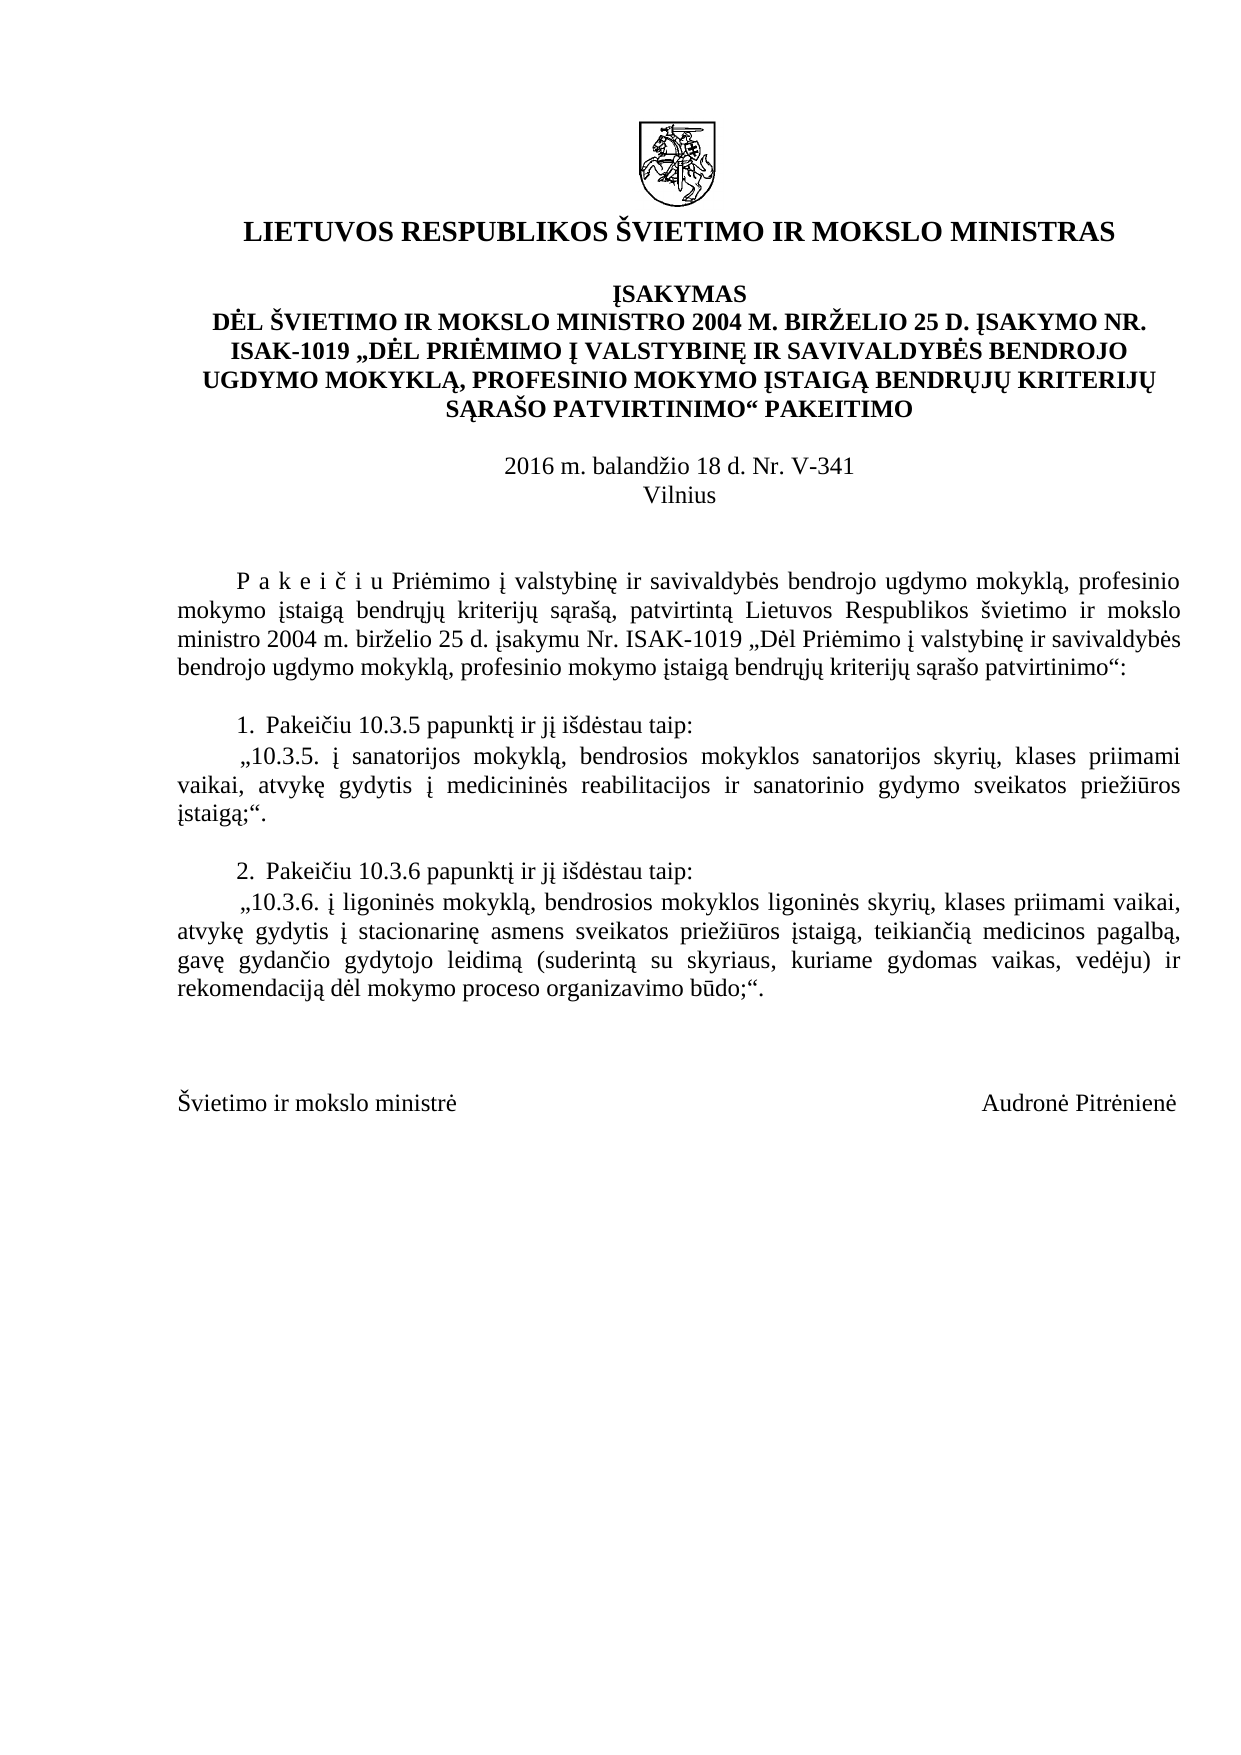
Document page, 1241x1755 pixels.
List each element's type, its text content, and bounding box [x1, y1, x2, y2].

text LIETUVOS RESPUBLIKOS ŠVIETIMO IR MOKSLO MINISTRAS [177, 214, 1182, 247]
text DĖL ŠVIETIMO IR MOKSLO MINISTRO 2004 M. BIRŽELIO 25 D. ĮSAKYMO NR. ISAK-1019 „DĖL PRIĖMIMO Į VALSTYBINĘ IR SAVIVALDYBĖS BENDROJO UGDYMO MOKYKLĄ, PROFESINIO MOKYMO ĮSTAIGĄ BENDRŲJŲ KRITERIJŲ SĄRAŠO PATVIRTINIMO“ PAKEITIMO [177, 307, 1182, 422]
text Švietimo ir mokslo ministrė Audronė Pitrėnienė [177, 1088, 1182, 1117]
text Vilnius [177, 480, 1182, 509]
text P a k e i č i u Priėmimo į valstybinę ir savivaldybės bendrojo ugdymo mokyklą, profesinio mokymo įstaigą bendrųjų kriterijų sąrašą, patvirtintą Lietuvos Respublikos švietimo ir mokslo ministro 2004 m. birželio 25 d. įsakymu Nr. ISAK-1019 „Dėl Priėmimo į valstybinę ir savivaldybės bendrojo ugdymo mokyklą, profesinio mokymo įstaigą bendrųjų kriterijų sąrašo patvirtinimo“: [177, 566, 1182, 681]
text 2016 m. balandžio 18 d. Nr. V-341 [177, 451, 1182, 480]
text 2. Pakeičiu 10.3.6 papunktį ir jį išdėstau taip: [177, 856, 1182, 885]
text „10.3.6. į ligoninės mokyklą, bendrosios mokyklos ligoninės skyrių, klases priimami vaikai, atvykę gydytis į stacionarinę asmens sveikatos priežiūros įstaigą, teikiančią medicinos pagalbą, gavę gydančio gydytojo leidimą (suderintą su skyriaus, kuriame gydomas vaikas, vedėju) ir rekomendaciją dėl mokymo proceso organizavimo būdo;“. [177, 887, 1182, 1002]
text „10.3.5. į sanatorijos mokyklą, bendrosios mokyklos sanatorijos skyrių, klases priimami vaikai, atvykę gydytis į medicininės reabilitacijos ir sanatorinio gydymo sveikatos priežiūros įstaigą;“. [177, 741, 1182, 827]
text ĮSAKYMAS [177, 279, 1182, 307]
text 1. Pakeičiu 10.3.5 papunktį ir jį išdėstau taip: [177, 710, 1182, 739]
